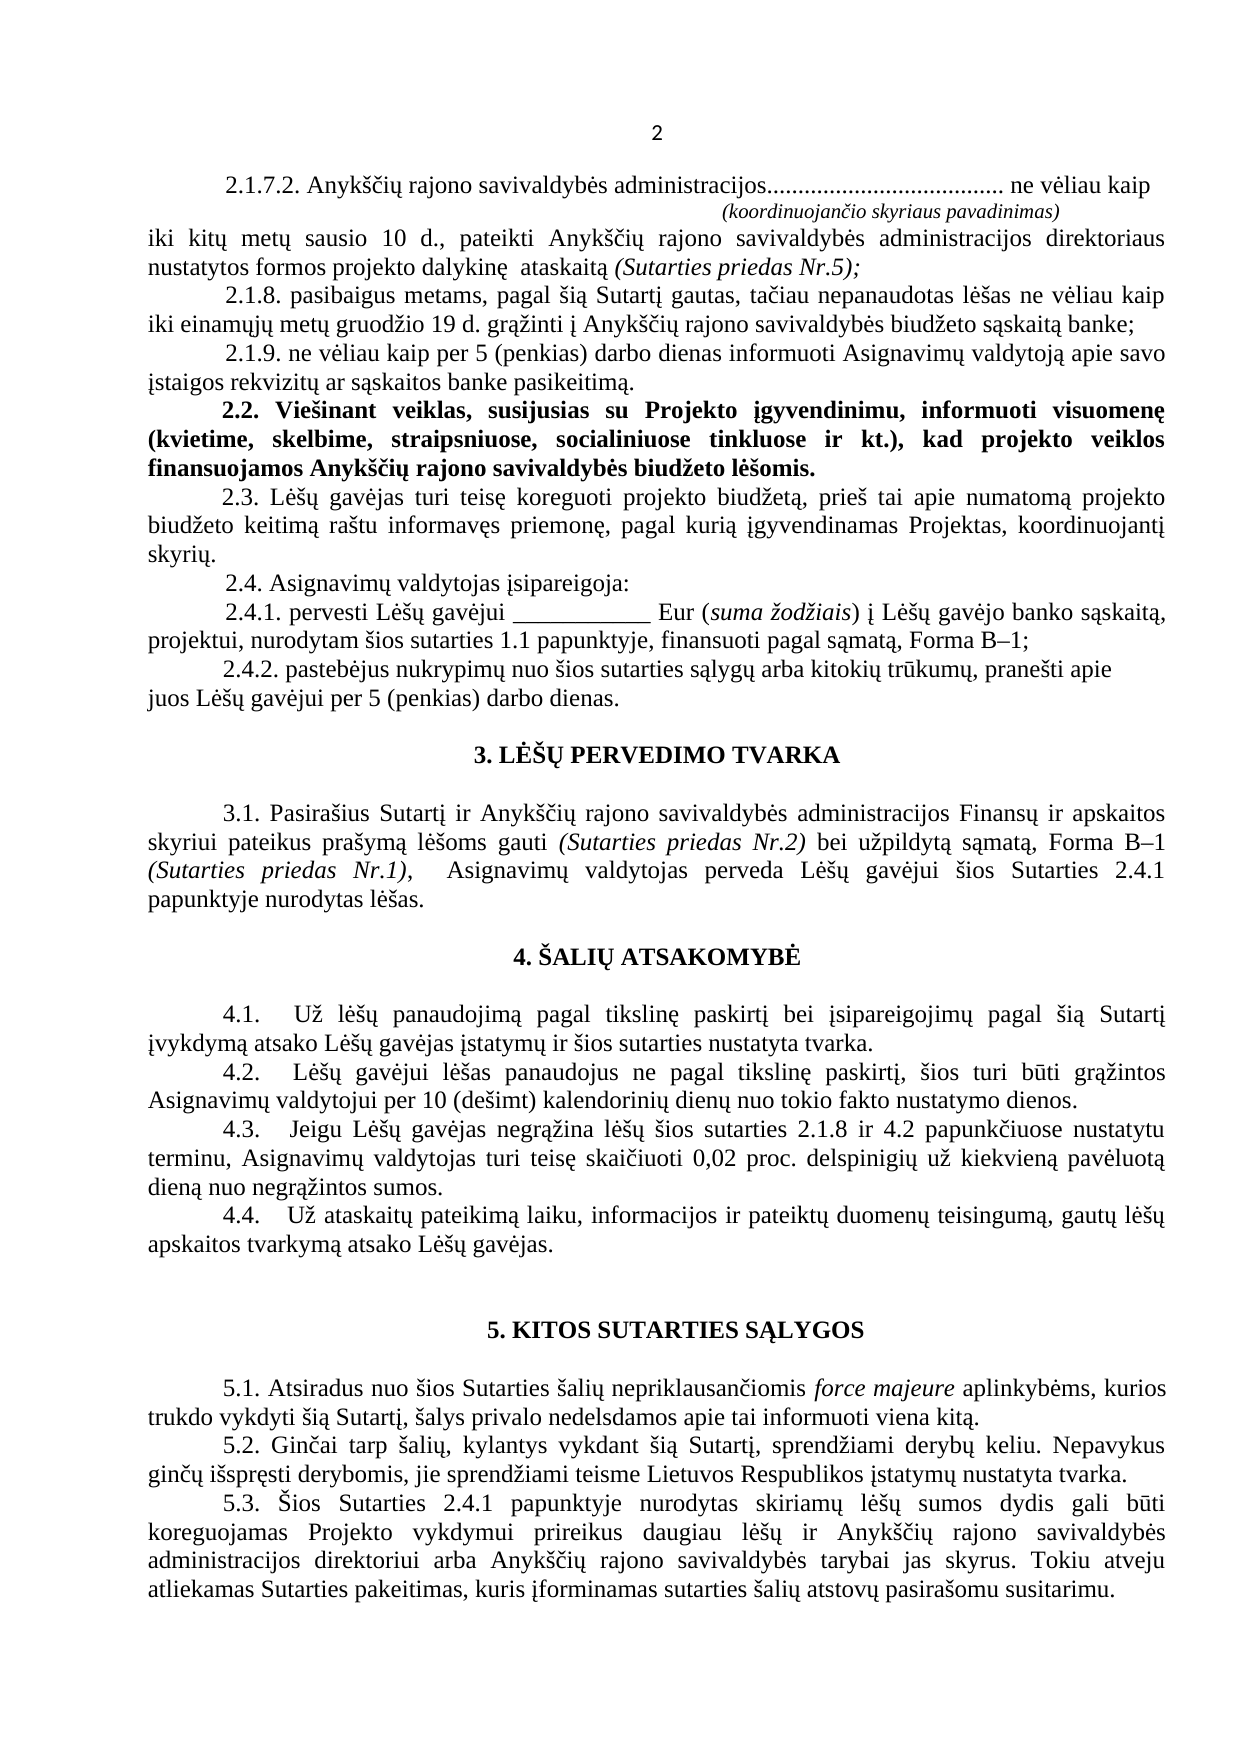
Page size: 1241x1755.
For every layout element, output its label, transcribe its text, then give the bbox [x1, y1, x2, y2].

text 4. ŠALIŲ ATSAKOMYBĖ [148, 942, 1166, 971]
text 2.4.2. pastebėjus nukrypimų nuo šios sutarties sąlygų arba kitokių trūkumų, pranešti apie [223, 654, 1166, 683]
text 2.4.1. pervesti Lėšų gavėjui ___________ Eur (suma žodžiais) į Lėšų gavėjo banko sąskaitą, projektui, nurodytam šios sutarties 1.1 papunktyje, finansuoti pagal sąmatą, Forma B–1; [148, 597, 1166, 654]
text 5.2. Ginčai tarp šalių, kylantys vykdant šią Sutartį, sprendžiami derybų keliu. Nepavykus ginčų išspręsti derybomis, jie sprendžiami teisme Lietuvos Respublikos įstatymų nustatyta tvarka. [148, 1431, 1166, 1488]
text 5.3. Šios Sutarties 2.4.1 papunktyje nurodytas skiriamų lėšų sumos dydis gali būti koreguojamas Projekto vykdymui prireikus daugiau lėšų ir Anykščių rajono savivaldybės administracijos direktoriui arba Anykščių rajono savivaldybės tarybai jas skyrus. Tokiu atveju atliekamas Sutarties pakeitimas, kuris įforminamas sutarties šalių atstovų pasirašomu susitarimu. [148, 1488, 1166, 1603]
text 5. KITOS SUTARTIES SĄLYGOS [148, 1316, 1166, 1344]
text 4.4. Už ataskaitų pateikimą laiku, informacijos ir pateiktų duomenų teisingumą, gautų lėšų apskaitos tvarkymą atsako Lėšų gavėjas. [148, 1201, 1166, 1258]
text 2.1.9. ne vėliau kaip per 5 (penkias) darbo dienas informuoti Asignavimų valdytoją apie savo įstaigos rekvizitų ar sąskaitos banke pasikeitimą. [148, 338, 1166, 396]
text 3. LĖŠŲ PERVEDIMO TVARKA [148, 741, 1166, 769]
text 5.1. Atsiradus nuo šios Sutarties šalių nepriklausančiomis force majeure aplinkybėms, kurios trukdo vykdyti šią Sutartį, šalys privalo nedelsdamos apie tai informuoti viena kitą. [148, 1373, 1166, 1431]
text 2.4. Asignavimų valdytojas įsipareigoja: [148, 568, 1166, 597]
text iki kitų metų sausio 10 d., pateikti Anykščių rajono savivaldybės administracijos direktoriaus nustatytos formos projekto dalykinę ataskaitą (Sutarties priedas Nr.5); [148, 223, 1166, 281]
text juos Lėšų gavėjui per 5 (penkias) darbo dienas. [148, 683, 1166, 712]
text 4.2. Lėšų gavėjui lėšas panaudojus ne pagal tikslinę paskirtį, šios turi būti grąžintos Asignavimų valdytojui per 10 (dešimt) kalendorinių dienų nuo tokio fakto nustatymo dienos. [148, 1057, 1166, 1114]
text 4.1. Už lėšų panaudojimą pagal tikslinę paskirtį bei įsipareigojimų pagal šią Sutartį įvykdymą atsako Lėšų gavėjas įstatymų ir šios sutarties nustatyta tvarka. [148, 999, 1166, 1057]
text (koordinuojančio skyriaus pavadinimas) [148, 199, 1166, 223]
text 2.1.7.2. Anykščių rajono savivaldybės administracijos...................................... ne vėliau kaip [148, 170, 1166, 199]
text 2.2. Viešinant veiklas, susijusias su Projekto įgyvendinimu, informuoti visuomenę (kvietime, skelbime, straipsniuose, socialiniuose tinkluose ir kt.), kad projekto veiklos finansuojamos Anykščių rajono savivaldybės biudžeto lėšomis. [148, 396, 1166, 482]
text 2.1.8. pasibaigus metams, pagal šią Sutartį gautas, tačiau nepanaudotas lėšas ne vėliau kaip iki einamųjų metų gruodžio 19 d. grąžinti į Anykščių rajono savivaldybės biudžeto sąskaitą banke; [148, 281, 1166, 338]
text 2.3. Lėšų gavėjas turi teisę koreguoti projekto biudžetą, prieš tai apie numatomą projekto biudžeto keitimą raštu informavęs priemonę, pagal kurią įgyvendinamas Projektas, koordinuojantį skyrių. [148, 482, 1166, 568]
text 3.1. Pasirašius Sutartį ir Anykščių rajono savivaldybės administracijos Finansų ir apskaitos skyriui pateikus prašymą lėšoms gauti (Sutarties priedas Nr.2) bei užpildytą sąmatą, Forma B–1 (Sutarties priedas Nr.1), Asignavimų valdytojas perveda Lėšų gavėjui šios Sutarties 2.4.1 papunktyje nurodytas lėšas. [148, 798, 1166, 913]
text 4.3. Jeigu Lėšų gavėjas negrąžina lėšų šios sutarties 2.1.8 ir 4.2 papunkčiuose nustatytu terminu, Asignavimų valdytojas turi teisę skaičiuoti 0,02 proc. delspinigių už kiekvieną pavėluotą dieną nuo negrąžintos sumos. [148, 1114, 1166, 1201]
